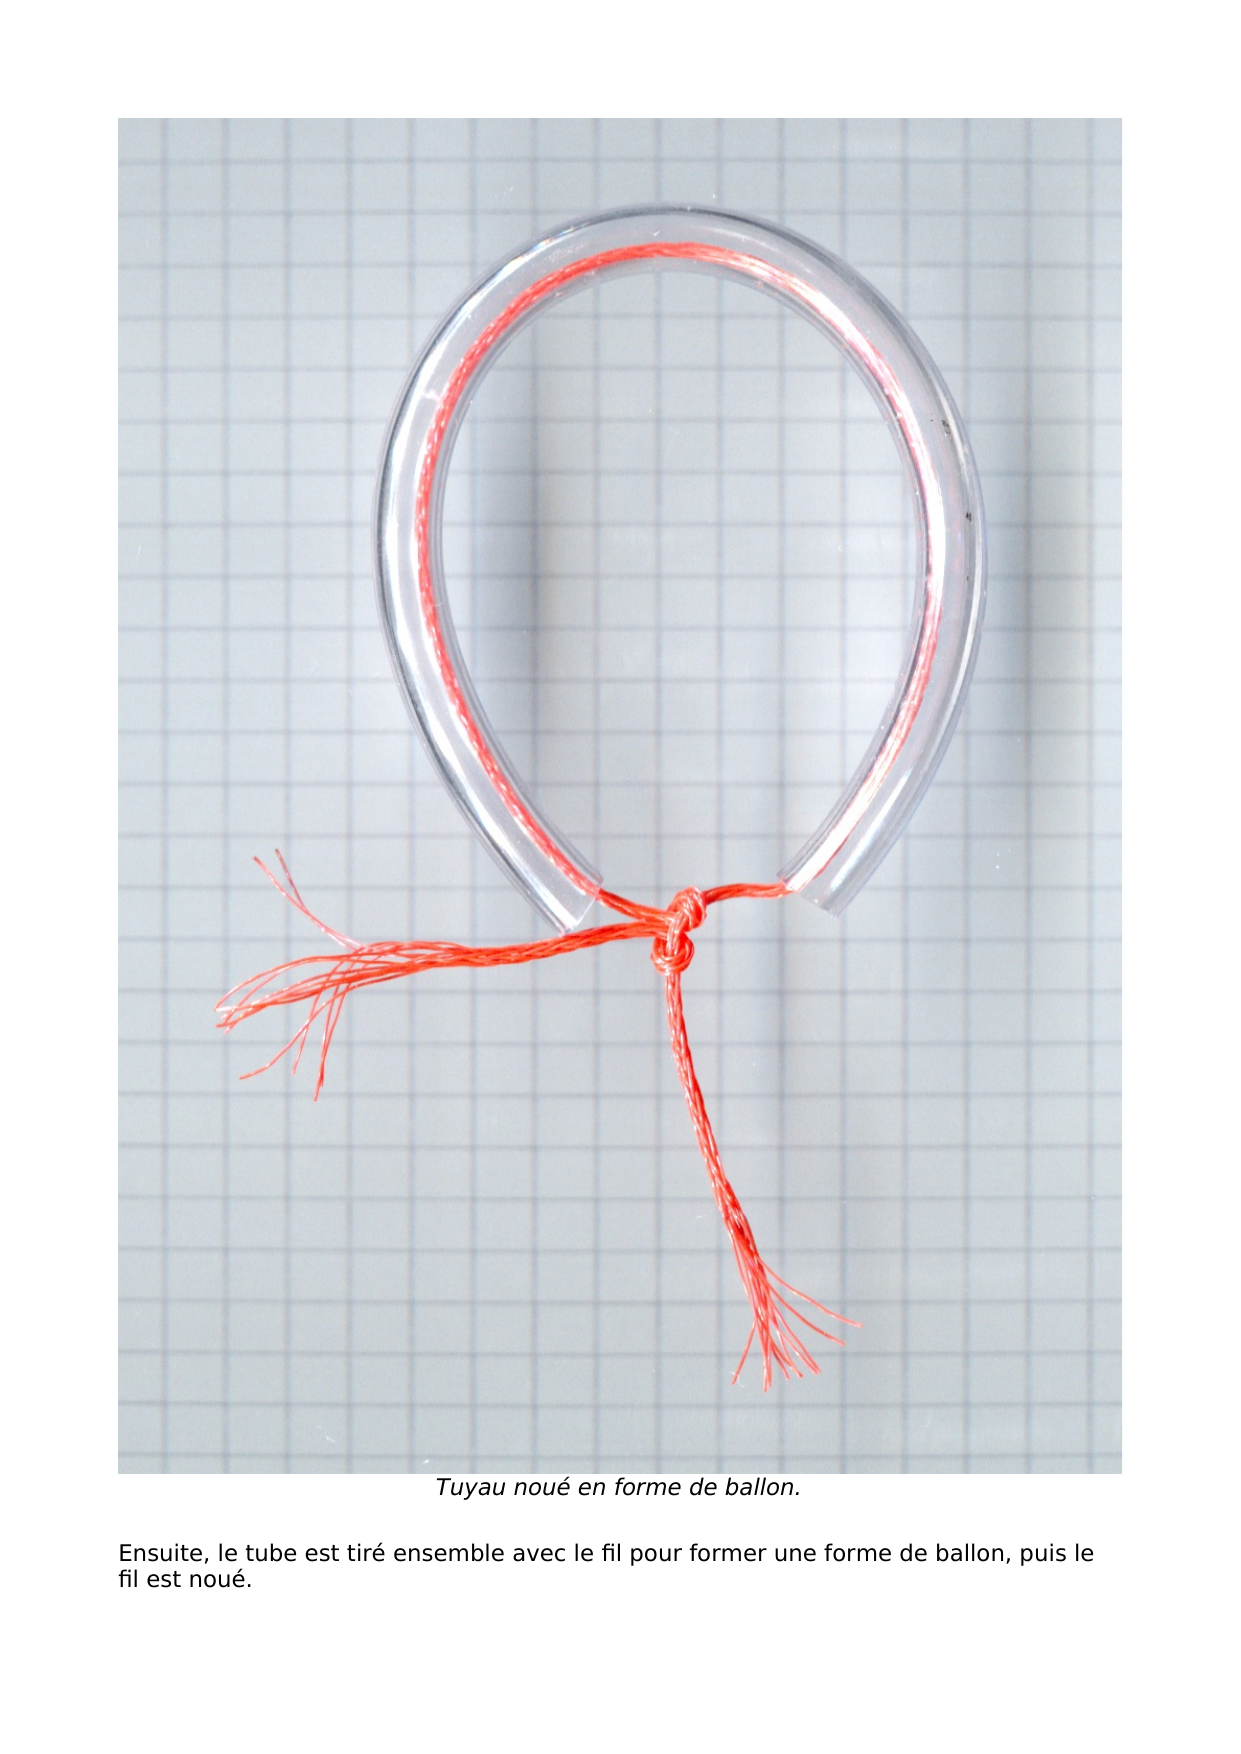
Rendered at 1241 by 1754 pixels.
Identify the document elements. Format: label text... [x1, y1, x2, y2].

text Tuyau noué en forme de ballon. [118, 1474, 1122, 1501]
text Ensuite, le tube est tiré ensemble avec le fil pour former une forme de ballon, puis le fil est noué. [118, 1540, 1122, 1593]
picture [118, 118, 1123, 1474]
